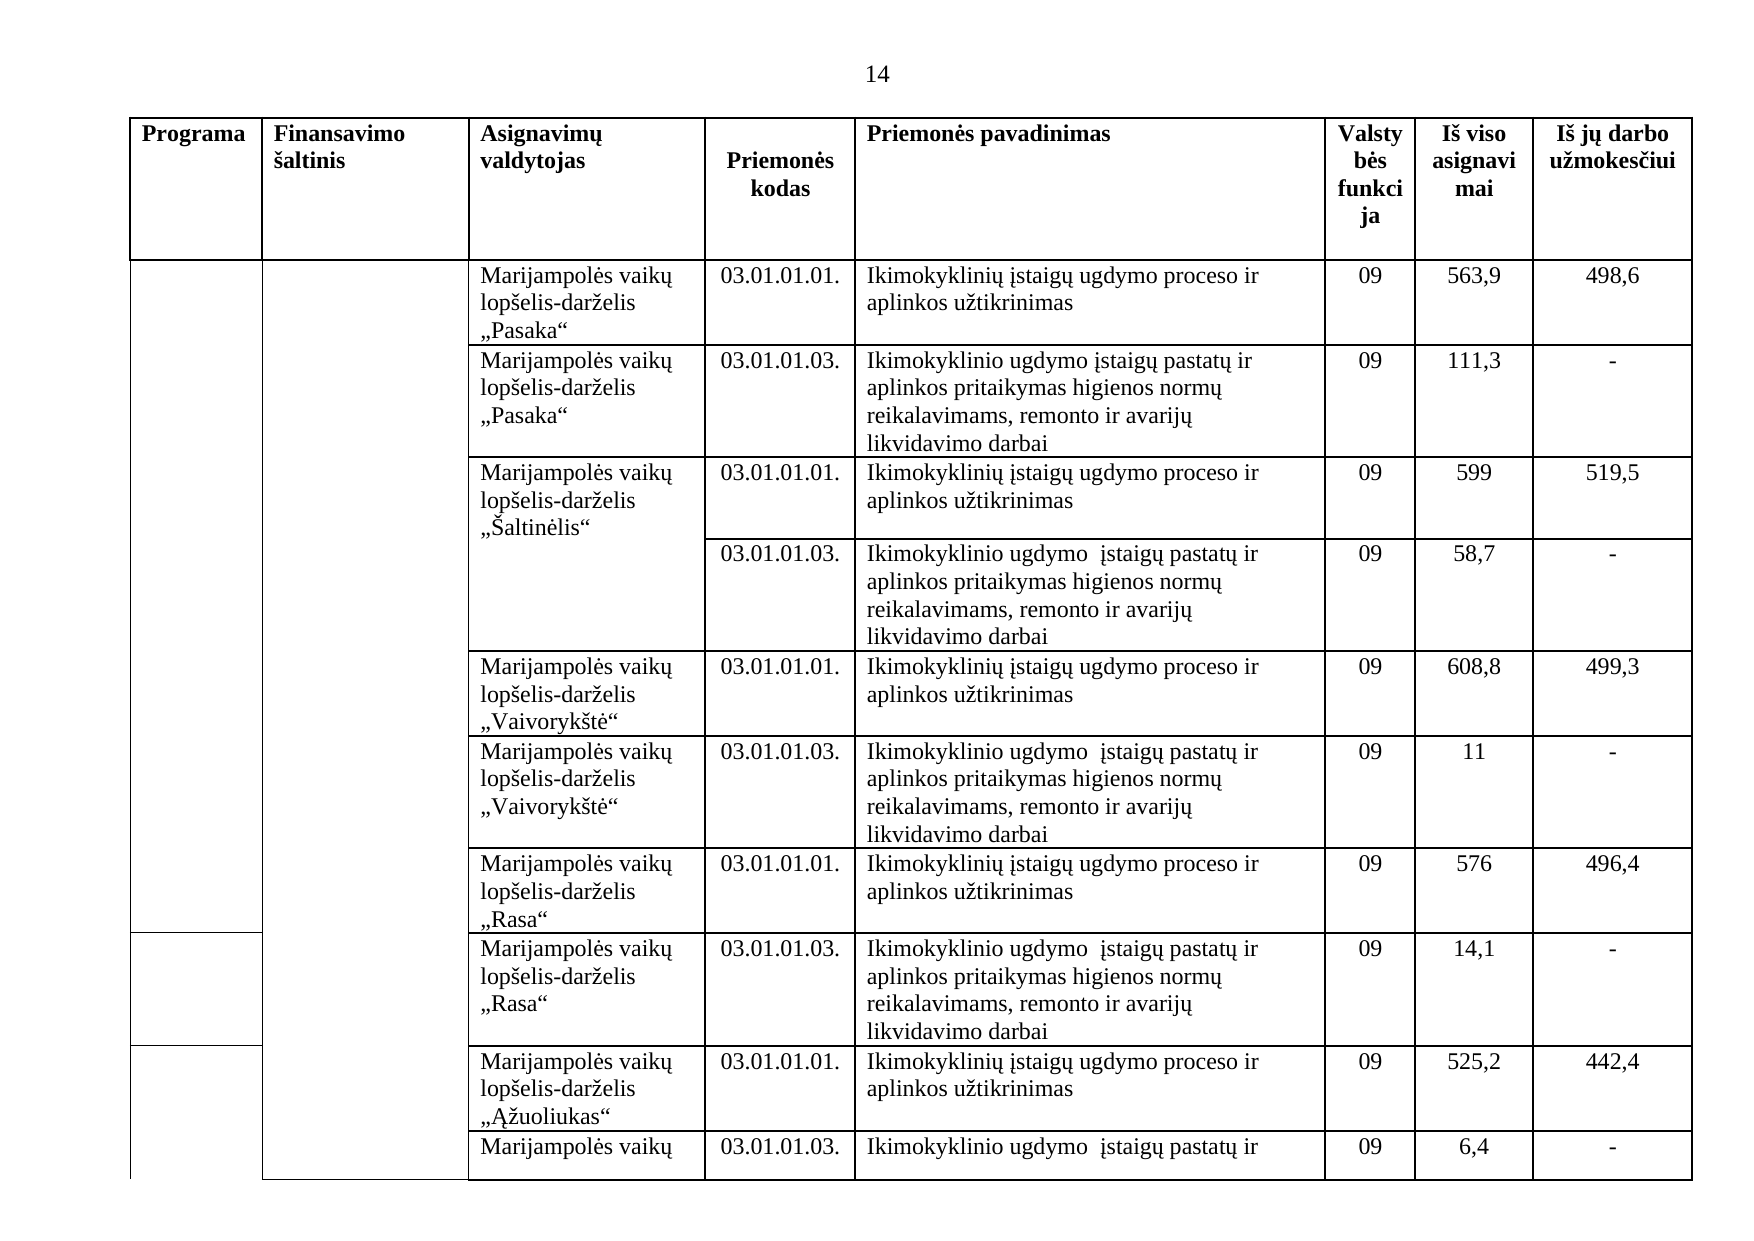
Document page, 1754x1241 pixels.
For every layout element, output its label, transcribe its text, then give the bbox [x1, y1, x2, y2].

table_header Valstybės funkcija [1326, 119, 1414, 229]
table_cell 111,3 [1416, 346, 1532, 456]
table_cell Ikimokyklinio ugdymo įstaigų pastatų ir aplinkos pritaikymas higienos normų reikalavimams, remonto ir avarijų likvidavimo darbai [856, 737, 1324, 847]
table_cell 6,4 [1416, 1132, 1532, 1179]
table_cell - [1534, 934, 1691, 1045]
table_cell Marijampolės vaikų lopšelis-darželis „Ąžuoliukas“ [469, 1047, 704, 1129]
table_cell 09 [1326, 737, 1414, 847]
table_cell 09 [1326, 652, 1414, 735]
table_cell [470, 229, 704, 259]
table_cell 03.01.01.01. [706, 849, 854, 932]
table_cell Marijampolės vaikų lopšelis-darželis „Vaivorykštė“ [469, 737, 704, 847]
table_cell 09 [1326, 1047, 1414, 1129]
table_cell Ikimokyklinių įstaigų ugdymo proceso ir aplinkos užtikrinimas [856, 849, 1324, 932]
table_cell Marijampolės vaikų lopšelis-darželis „Rasa“ [469, 934, 704, 1045]
table_cell Ikimokyklinio ugdymo įstaigų pastatų ir aplinkos pritaikymas higienos normų reikalavimams, remonto ir avarijų likvidavimo darbai [856, 934, 1324, 1045]
table_cell 09 [1326, 934, 1414, 1045]
table_cell [706, 229, 854, 259]
table_cell [131, 261, 262, 344]
table_cell 03.01.01.01. [706, 458, 854, 537]
table_cell [131, 229, 261, 259]
table_cell - [1534, 737, 1691, 847]
table_cell [263, 344, 468, 1179]
table_cell 09 [1326, 849, 1414, 932]
table_cell 519,5 [1534, 458, 1691, 537]
table_cell 09 [1326, 346, 1414, 456]
table_cell Ikimokyklinių įstaigų ugdymo proceso ir aplinkos užtikrinimas [856, 1047, 1324, 1129]
table_cell - [1534, 346, 1691, 456]
table_cell 496,4 [1534, 849, 1691, 932]
table_cell [131, 1046, 262, 1179]
table_header Priemonės kodas [706, 119, 854, 229]
table_cell 599 [1416, 458, 1532, 537]
table_cell 14,1 [1416, 934, 1532, 1045]
table_cell 03.01.01.01. [706, 1047, 854, 1129]
table_cell [131, 933, 262, 1045]
table_cell 563,9 [1416, 261, 1532, 344]
table_cell 09 [1326, 261, 1414, 344]
table_cell Marijampolės vaikų lopšelis-darželis „Rasa“ [469, 849, 704, 932]
table_cell - [1534, 1132, 1691, 1179]
table_cell 11 [1416, 737, 1532, 847]
table_cell Ikimokyklinių įstaigų ugdymo proceso ir aplinkos užtikrinimas [856, 261, 1324, 344]
table_cell 498,6 [1534, 261, 1691, 344]
table_cell 58,7 [1416, 540, 1532, 650]
table_cell 03.01.01.03. [706, 346, 854, 456]
table_header Priemonės pavadinimas [856, 119, 1324, 229]
table_cell Marijampolės vaikų lopšelis-darželis „Pasaka“ [469, 261, 704, 344]
table_cell [1326, 229, 1414, 259]
table_cell 03.01.01.03. [706, 934, 854, 1045]
table_cell Ikimokyklinių įstaigų ugdymo proceso ir aplinkos užtikrinimas [856, 458, 1324, 537]
table_cell Marijampolės vaikų lopšelis-darželis „Vaivorykštė“ [469, 652, 704, 735]
table_cell Ikimokyklinio ugdymo įstaigų pastatų ir [856, 1132, 1324, 1179]
table_cell [856, 229, 1324, 259]
table_cell [263, 229, 468, 259]
table_cell 499,3 [1534, 652, 1691, 735]
table_cell 09 [1326, 540, 1414, 650]
table_cell Marijampolės vaikų lopšelis-darželis „Šaltinėlis“ [469, 458, 704, 650]
table_cell 09 [1326, 1132, 1414, 1179]
table_header Programa [131, 119, 261, 229]
table_cell 608,8 [1416, 652, 1532, 735]
table_cell 525,2 [1416, 1047, 1532, 1129]
table_cell Ikimokyklinio ugdymo įstaigų pastatų ir aplinkos pritaikymas higienos normų reikalavimams, remonto ir avarijų likvidavimo darbai [856, 540, 1324, 650]
table_cell 09 [1326, 458, 1414, 537]
table_cell 03.01.01.03. [706, 540, 854, 650]
table_header Finansavimo šaltinis [263, 119, 468, 229]
table_cell - [1534, 540, 1691, 650]
table_cell 03.01.01.03. [706, 737, 854, 847]
table_cell Ikimokyklinių įstaigų ugdymo proceso ir aplinkos užtikrinimas [856, 652, 1324, 735]
table_cell 442,4 [1534, 1047, 1691, 1129]
table_cell 576 [1416, 849, 1532, 932]
table_cell Ikimokyklinio ugdymo įstaigų pastatų ir aplinkos pritaikymas higienos normų reikalavimams, remonto ir avarijų likvidavimo darbai [856, 346, 1324, 456]
table_cell [263, 261, 468, 344]
table_cell 03.01.01.03. [706, 1132, 854, 1179]
table_cell [131, 344, 262, 932]
table_cell Marijampolės vaikų [469, 1132, 704, 1179]
table_header Iš viso asignavimai [1416, 119, 1532, 259]
table_cell 03.01.01.01. [706, 261, 854, 344]
table_header Asignavimų valdytojas [470, 119, 704, 229]
table_cell Marijampolės vaikų lopšelis-darželis „Pasaka“ [469, 346, 704, 456]
table_header Iš jų darbo užmokesčiui [1534, 119, 1691, 259]
table_cell 03.01.01.01. [706, 652, 854, 735]
